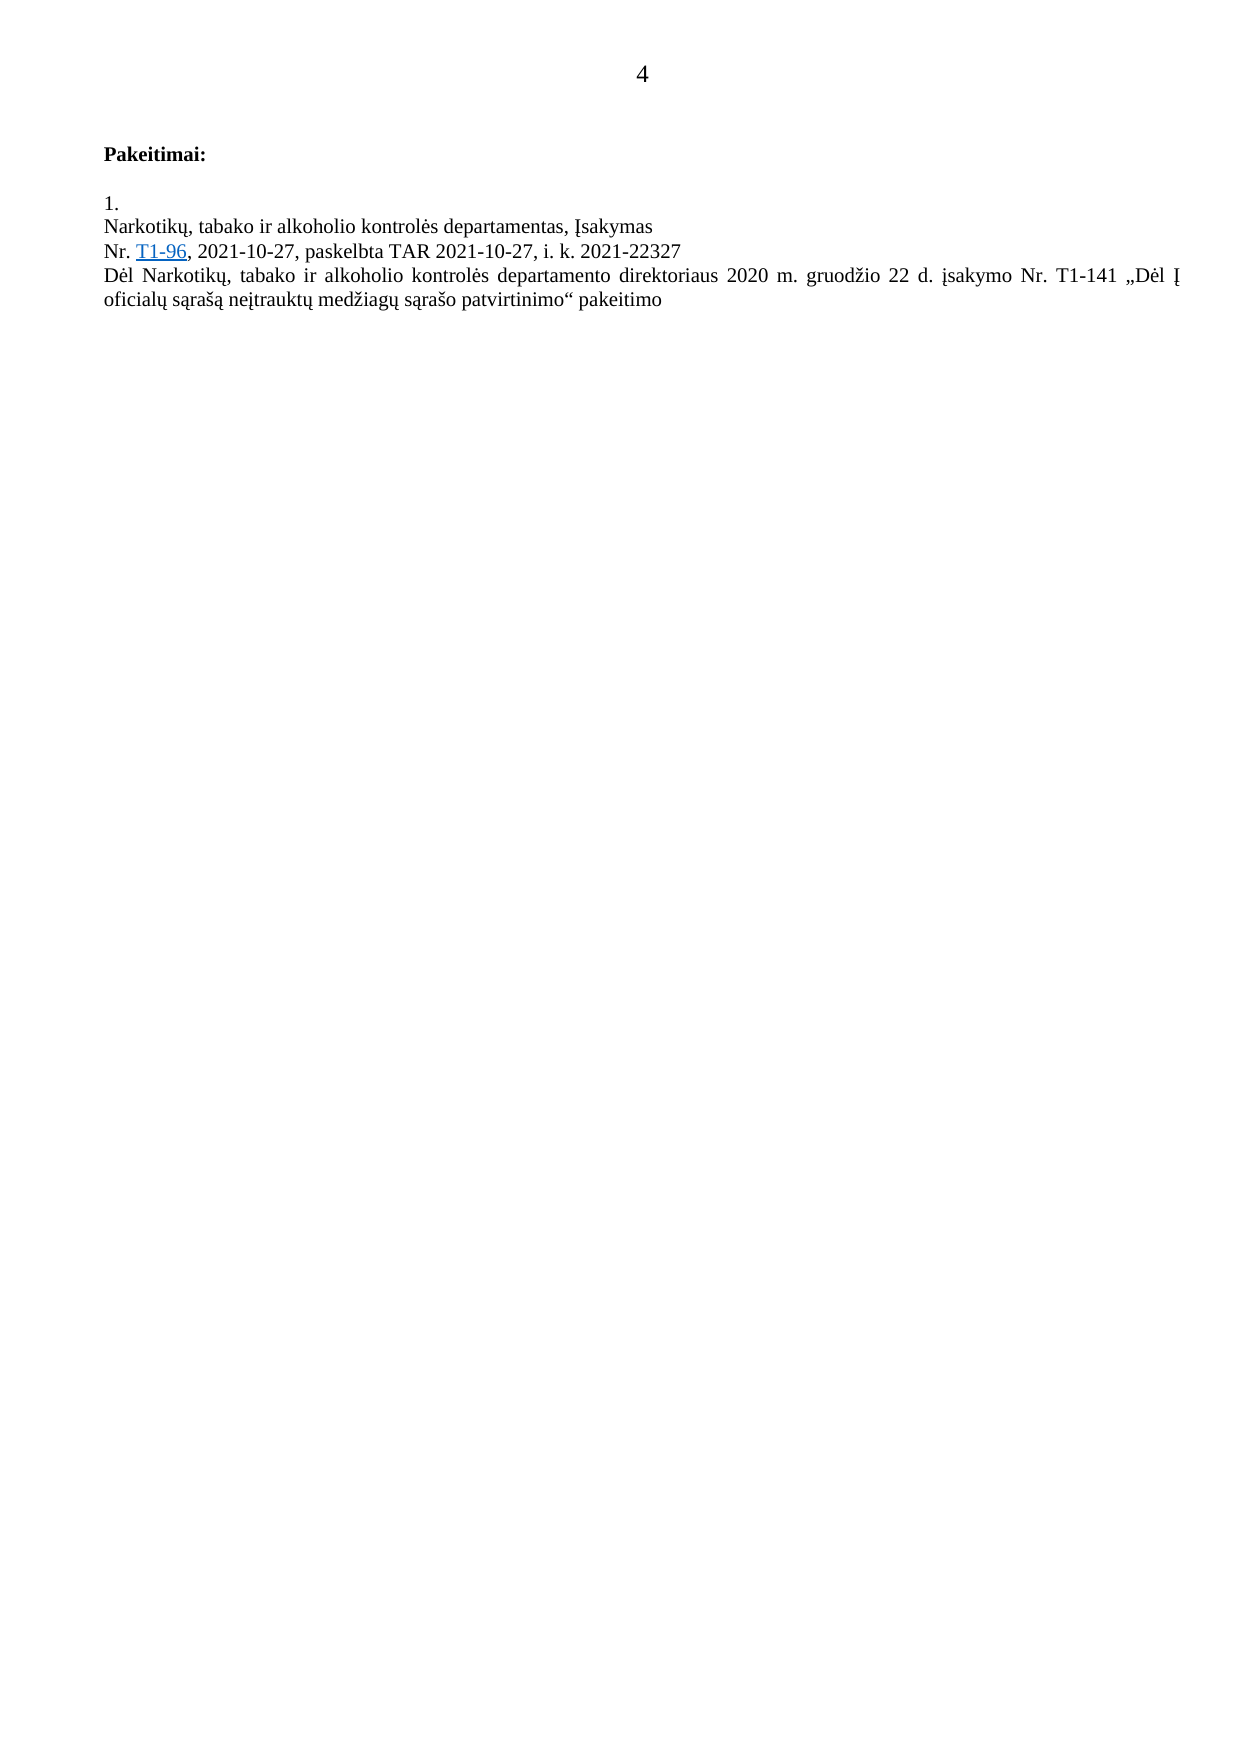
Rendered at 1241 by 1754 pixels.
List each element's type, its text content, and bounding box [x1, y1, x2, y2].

text Nr. T1-96, 2021-10-27, paskelbta TAR 2021-10-27, i. k. 2021-22327 [103, 238, 1181, 263]
text Dėl Narkotikų, tabako ir alkoholio kontrolės departamento direktoriaus 2020 m. gruodžio 22 d. įsakymo Nr. T1-141 „Dėl Į oficialų sąrašą neįtrauktų medžiagų sąrašo patvirtinimo“ pakeitimo [103, 263, 1181, 311]
text Pakeitimai: [103, 142, 1181, 166]
text Narkotikų, tabako ir alkoholio kontrolės departamentas, Įsakymas [103, 214, 1181, 238]
text 1. [103, 190, 1181, 214]
